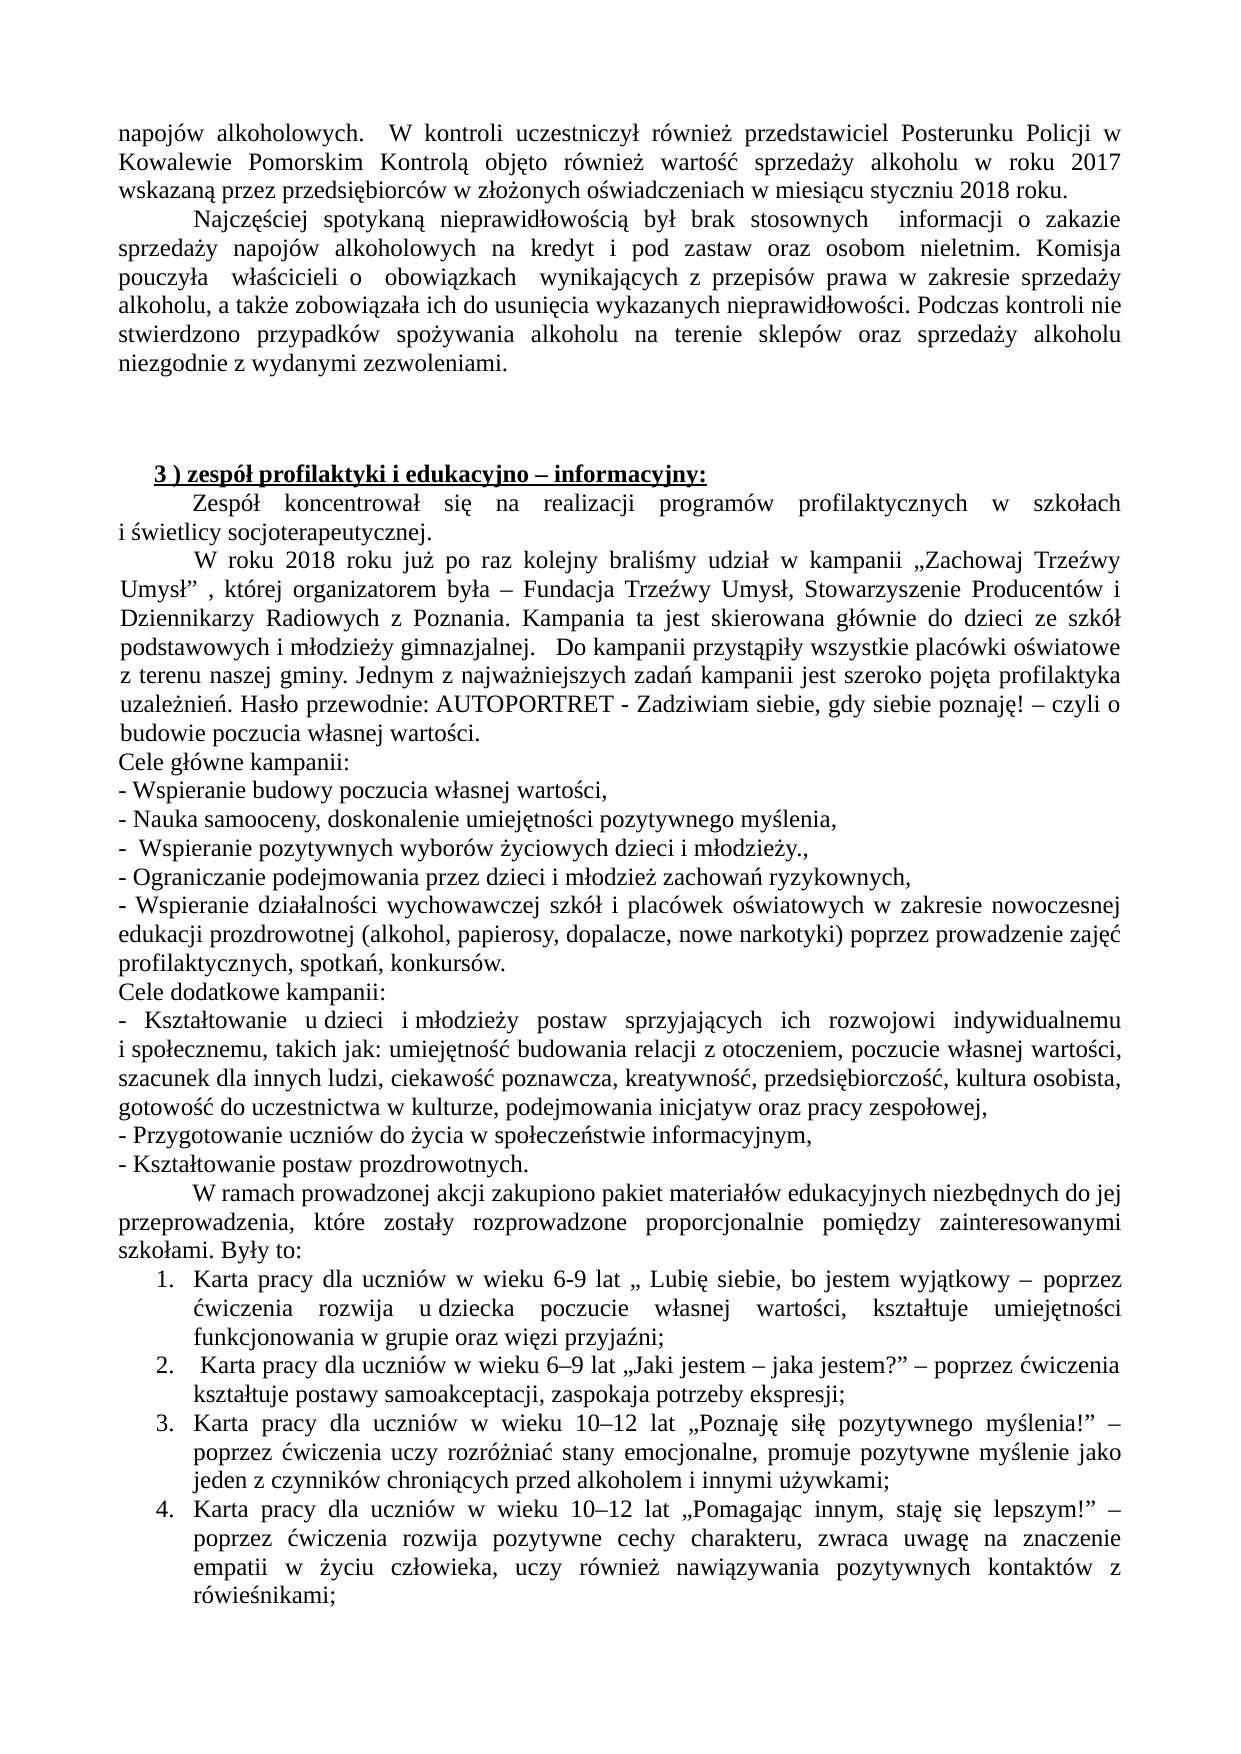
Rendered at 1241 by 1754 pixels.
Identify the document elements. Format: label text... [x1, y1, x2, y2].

text - Wspieranie pozytywnych wyborów życiowych dzieci i młodzieży., [118, 833, 1122, 862]
text - Wspieranie działalności wychowawczej szkół i placówek oświatowych w zakresie nowoczesnej edukacji prozdrowotnej (alkohol, papierosy, dopalacze, nowe narkotyki) poprzez prowadzenie zajęć profilaktycznych, spotkań, konkursów. [118, 891, 1122, 977]
text - Kształtowanie u dzieci i młodzieży postaw sprzyjających ich rozwojowi indywidualnemu i społecznemu, takich jak: umiejętność budowania relacji z otoczeniem, poczucie własnej wartości, szacunek dla innych ludzi, ciekawość poznawcza, kreatywność, przedsiębiorczość, kultura osobista, gotowość do uczestnictwa w kulturze, podejmowania inicjatyw oraz pracy zespołowej, [118, 1006, 1122, 1121]
text W roku 2018 roku już po raz kolejny braliśmy udział w kampanii „Zachowaj Trzeźwy Umysł” , której organizatorem była – Fundacja Trzeźwy Umysł, Stowarzyszenie Producentów i Dziennikarzy Radiowych z Poznania. Kampania ta jest skierowana głównie do dzieci ze szkół podstawowych i młodzieży gimnazjalnej. Do kampanii przystąpiły wszystkie placówki oświatowe z terenu naszej gminy. Jednym z najważniejszych zadań kampanii jest szeroko pojęta profilaktyka uzależnień. Hasło przewodnie: AUTOPORTRET - Zadziwiam siebie, gdy siebie poznaję! – czyli o budowie poczucia własnej wartości. [120, 546, 1122, 747]
text napojów alkoholowych. W kontroli uczestniczył również przedstawiciel Posterunku Policji w Kowalewie Pomorskim Kontrolą objęto również wartość sprzedaży alkoholu w roku 2017 wskazaną przez przedsiębiorców w złożonych oświadczeniach w miesiącu styczniu 2018 roku. [118, 118, 1122, 204]
list Karta pracy dla uczniów w wieku 10–12 lat „Pomagając innym, staję się lepszym!” – poprzez ćwiczenia rozwija pozytywne cechy charakteru, zwraca uwagę na znaczenie empatii w życiu człowieka, uczy również nawiązywania pozytywnych kontaktów z rówieśnikami; [156, 1494, 1122, 1609]
text - Przygotowanie uczniów do życia w społeczeństwie informacyjnym, [118, 1121, 1122, 1149]
text - Ograniczanie podejmowania przez dzieci i młodzież zachowań ryzykownych, [118, 862, 1122, 891]
list Karta pracy dla uczniów w wieku 6–9 lat „Jaki jestem – jaka jestem?” – poprzez ćwiczenia kształtuje postawy samoakceptacji, zaspokaja potrzeby ekspresji; [156, 1351, 1122, 1408]
list Karta pracy dla uczniów w wieku 10–12 lat „Poznaję siłę pozytywnego myślenia!” – poprzez ćwiczenia uczy rozróżniać stany emocjonalne, promuje pozytywne myślenie jako jeden z czynników chroniących przed alkoholem i innymi używkami; [156, 1408, 1122, 1494]
list Karta pracy dla uczniów w wieku 6-9 lat „ Lubię siebie, bo jestem wyjątkowy – poprzez ćwiczenia rozwija u dziecka poczucie własnej wartości, kształtuje umiejętności funkcjonowania w grupie oraz więzi przyjaźni; [156, 1264, 1122, 1351]
text 3 ) zespół profilaktyki i edukacyjno – informacyjny: [148, 459, 1122, 488]
text - Nauka samooceny, doskonalenie umiejętności pozytywnego myślenia, [118, 804, 1122, 833]
text Cele dodatkowe kampanii: [118, 977, 1122, 1006]
text - Wspieranie budowy poczucia własnej wartości, [118, 776, 1122, 804]
text W ramach prowadzonej akcji zakupiono pakiet materiałów edukacyjnych niezbędnych do jej przeprowadzenia, które zostały rozprowadzone proporcjonalnie pomiędzy zainteresowanymi szkołami. Były to: [118, 1178, 1122, 1264]
text Zespół koncentrował się na realizacji programów profilaktycznych w szkołach i świetlicy socjoterapeutycznej. [118, 488, 1122, 546]
text - Kształtowanie postaw prozdrowotnych. [118, 1149, 1122, 1178]
text Cele główne kampanii: [118, 747, 1122, 776]
text Najczęściej spotykaną nieprawidłowością był brak stosownych informacji o zakazie sprzedaży napojów alkoholowych na kredyt i pod zastaw oraz osobom nieletnim. Komisja pouczyła właścicieli o obowiązkach wynikających z przepisów prawa w zakresie sprzedaży alkoholu, a także zobowiązała ich do usunięcia wykazanych nieprawidłowości. Podczas kontroli nie stwierdzono przypadków spożywania alkoholu na terenie sklepów oraz sprzedaży alkoholu niezgodnie z wydanymi zezwoleniami. [118, 204, 1122, 377]
